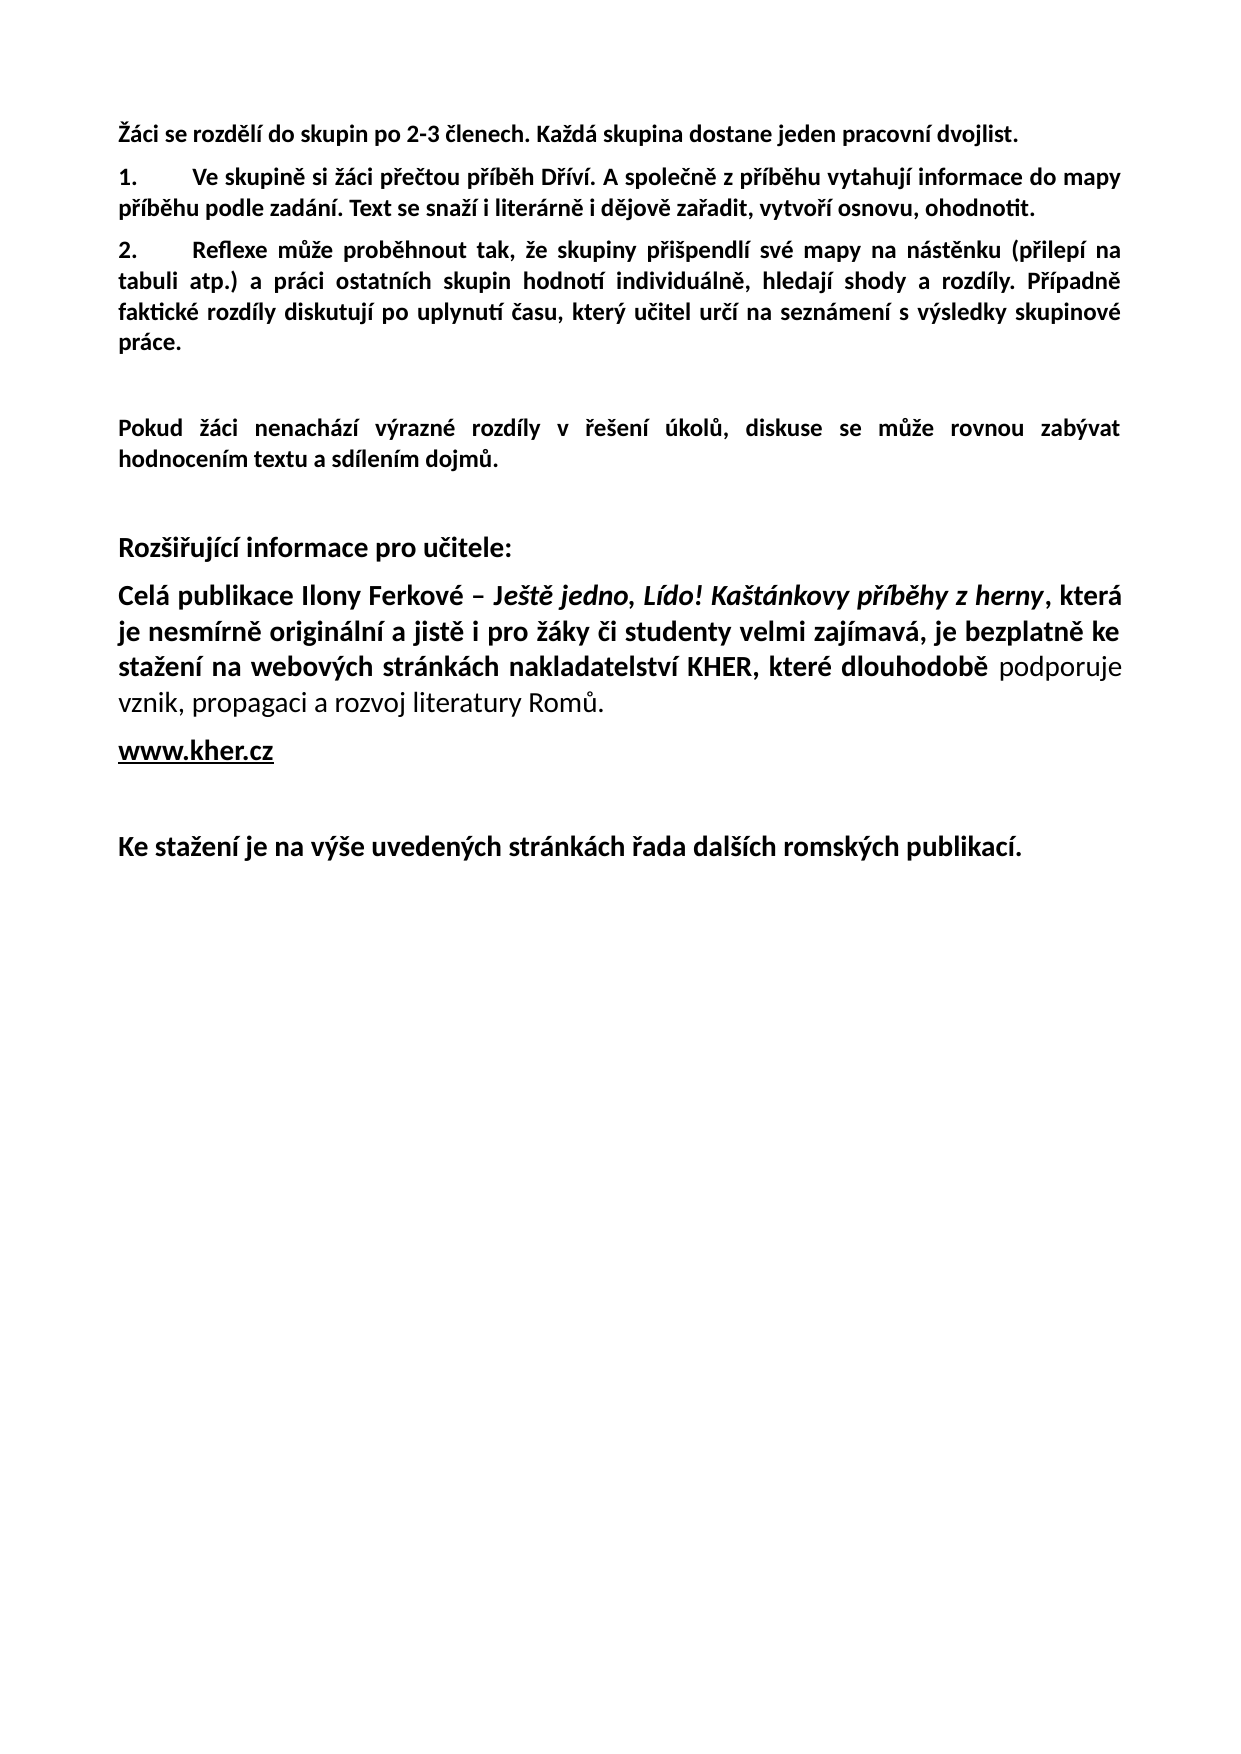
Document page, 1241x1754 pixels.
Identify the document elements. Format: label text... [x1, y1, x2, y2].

text www.kher.cz [118, 732, 1122, 768]
list Ve skupině si žáci přečtou příběh Dříví. A společně z příběhu vytahují informace do mapy příběhu podle zadání. Text se snaží i literárně i dějově zařadit, vytvoří osnovu, ohodnotit. [118, 161, 1122, 222]
text Pokud žáci nenachází výrazné rozdíly v řešení úkolů, diskuse se může rovnou zabývat hodnocením textu a sdílením dojmů. [118, 412, 1122, 473]
text Žáci se rozdělí do skupin po 2-3 členech. Každá skupina dostane jeden pracovní dvojlist. [118, 118, 1122, 149]
list Reflexe může proběhnout tak, že skupiny přišpendlí své mapy na nástěnku (přilepí na tabuli atp.) a práci ostatních skupin hodnotí individuálně, hledají shody a rozdíly. Případně faktické rozdíly diskutují po uplynutí času, který učitel určí na seznámení s výsledky skupinové práce. [118, 235, 1122, 357]
text Rozšiřující informace pro učitele: [118, 529, 1122, 564]
text Celá publikace Ilony Ferkové – Ještě jedno, Lído! Kaštánkovy příběhy z herny, která je nesmírně originální a jistě i pro žáky či studenty velmi zajímavá, je bezplatně ke stažení na webových stránkách nakladatelství KHER, které dlouhodobě podporuje vznik, propagaci a rozvoj literatury Romů. [118, 577, 1122, 719]
text Ke stažení je na výše uvedených stránkách řada dalších romských publikací. [118, 828, 1122, 864]
